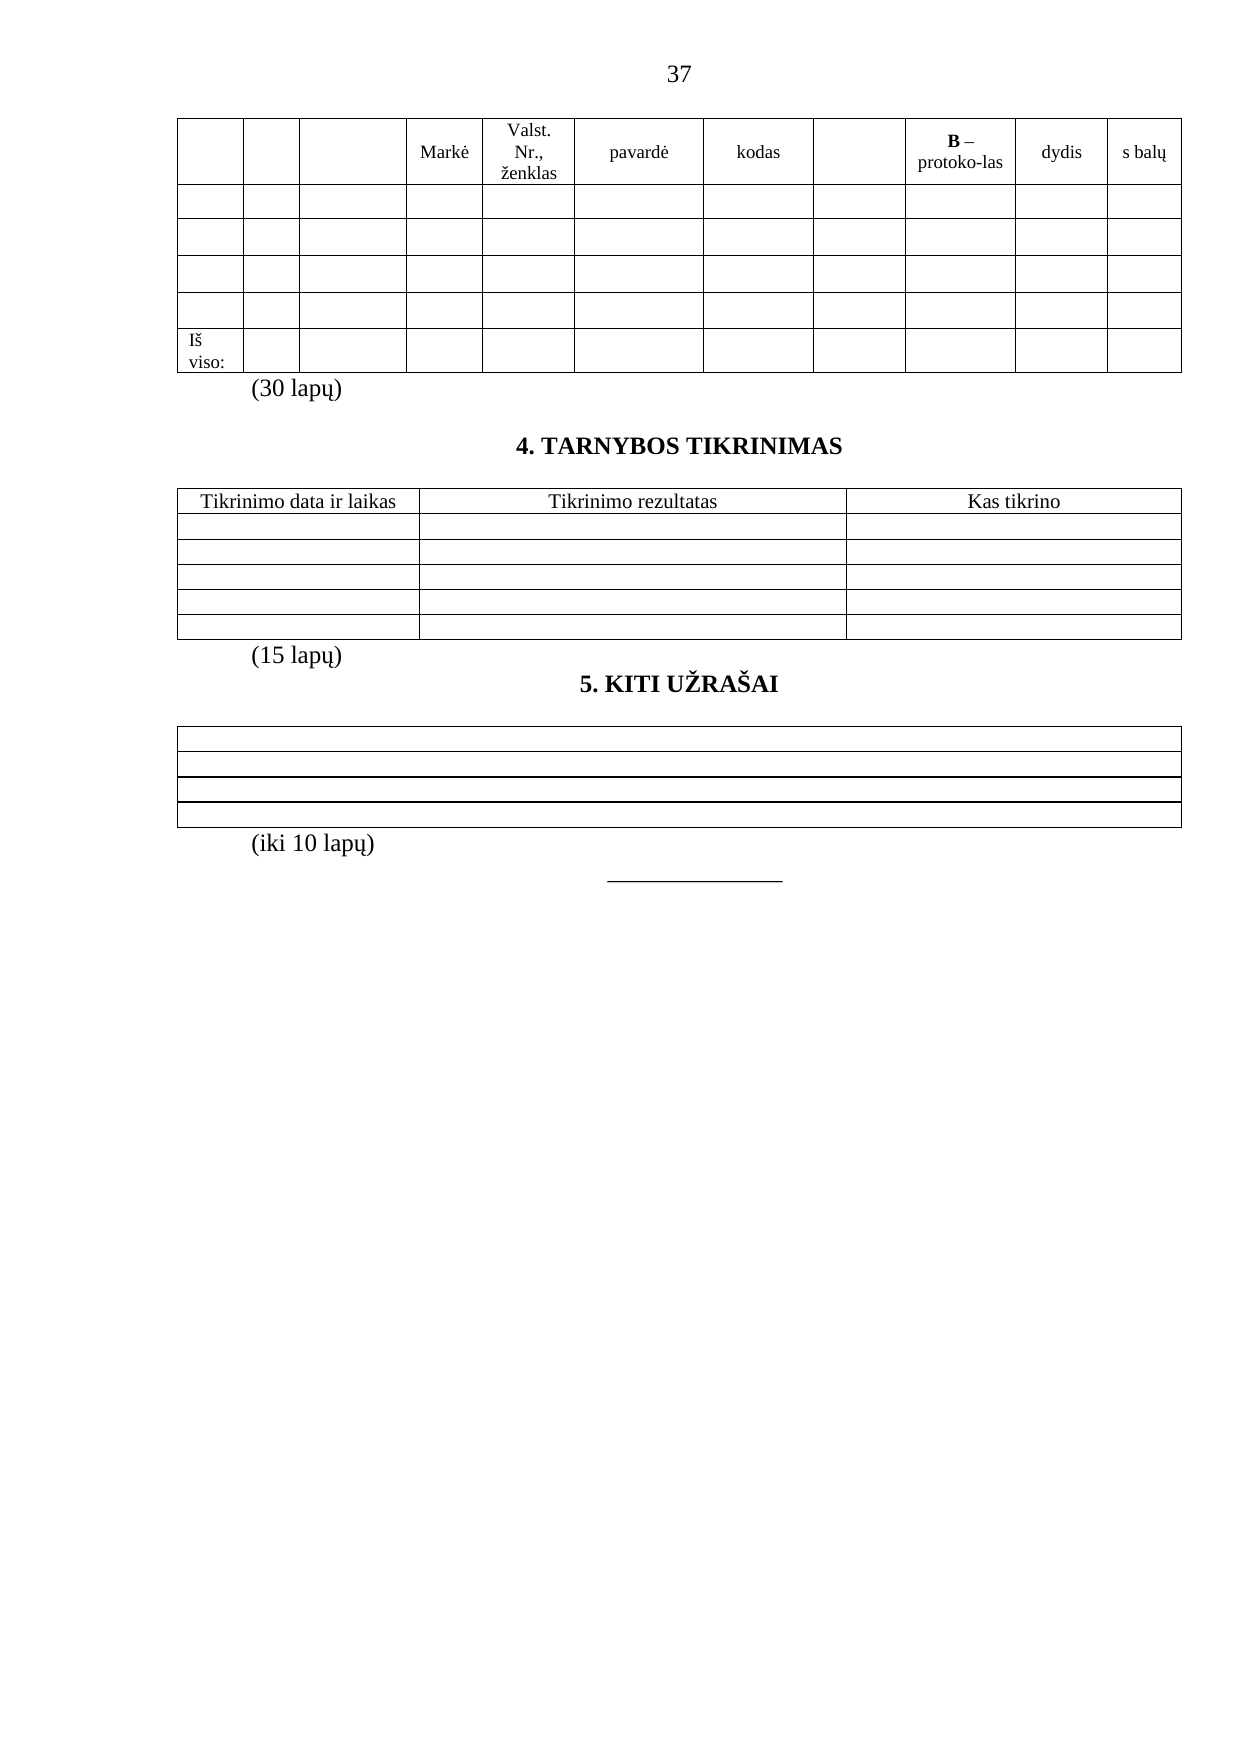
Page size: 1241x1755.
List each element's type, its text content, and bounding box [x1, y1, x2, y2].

table_cell [906, 256, 1015, 292]
table_cell [178, 540, 419, 563]
table_cell [420, 540, 846, 563]
table_cell [1016, 256, 1107, 292]
table_cell [244, 256, 299, 292]
table_cell [483, 329, 574, 372]
table_header Tikrinimo data ir laikas [178, 489, 419, 513]
table_cell [847, 540, 1181, 563]
table_cell [575, 329, 703, 372]
table_cell Valst. Nr., ženklas [483, 119, 574, 184]
table_cell [420, 514, 846, 538]
table_cell [1108, 185, 1181, 218]
table_cell [178, 514, 419, 538]
table_cell [483, 256, 574, 292]
table_cell [1016, 185, 1107, 218]
table_cell [704, 293, 813, 328]
table_cell [407, 293, 482, 328]
table_header pavardė [575, 119, 703, 184]
table_header [178, 727, 1181, 751]
table_cell [483, 293, 574, 328]
table_cell [847, 615, 1181, 639]
table_cell Iš viso: [178, 329, 243, 372]
table_cell [814, 185, 905, 218]
table_cell [244, 219, 299, 255]
table_cell [1108, 219, 1181, 255]
table_cell [814, 256, 905, 292]
table_cell [420, 590, 846, 614]
table_cell [906, 293, 1015, 328]
table_cell [178, 752, 1181, 776]
table_cell [704, 256, 813, 292]
table_cell [814, 329, 905, 372]
table_cell [300, 256, 406, 292]
table_cell [814, 219, 905, 255]
table_header [300, 119, 406, 184]
table_cell [483, 219, 574, 255]
table_header [178, 119, 243, 184]
table_cell [407, 329, 482, 372]
table_cell [407, 219, 482, 255]
table_cell [1108, 329, 1181, 372]
table_cell [178, 615, 419, 639]
table_cell [300, 185, 406, 218]
table_header [244, 119, 299, 184]
table_header s balų [1108, 119, 1181, 184]
table_cell Markė [407, 119, 482, 184]
text (iki 10 lapų) [177, 828, 1181, 856]
table_header kodas [704, 119, 813, 184]
table_cell [1016, 219, 1107, 255]
table_header [814, 119, 905, 184]
table_cell [178, 590, 419, 614]
table_cell [407, 185, 482, 218]
table_cell [906, 219, 1015, 255]
table_cell [300, 219, 406, 255]
table_cell [178, 293, 243, 328]
text 5. KITI UŽRAŠAI [177, 669, 1181, 697]
table_cell [575, 185, 703, 218]
table_header B – protoko-las [906, 119, 1015, 184]
table_cell [847, 514, 1181, 538]
text ______________ [208, 856, 1181, 885]
table_cell [178, 185, 243, 218]
table_header Tikrinimo rezultatas [420, 489, 846, 513]
table_cell [1016, 329, 1107, 372]
table_cell [575, 256, 703, 292]
table_cell [178, 256, 243, 292]
table_cell [847, 590, 1181, 614]
table_cell [300, 293, 406, 328]
table_cell [575, 293, 703, 328]
table_cell [814, 293, 905, 328]
table_cell [1016, 293, 1107, 328]
table_cell [244, 185, 299, 218]
table_header Kas tikrino [847, 489, 1181, 513]
text 4. TARNYBOS TIKRINIMAS [177, 431, 1181, 459]
table_cell [420, 565, 846, 589]
table_cell [906, 329, 1015, 372]
table_cell [906, 185, 1015, 218]
text (15 lapų) [177, 640, 1181, 669]
table_cell [1108, 293, 1181, 328]
text (30 lapų) [177, 373, 1181, 402]
table_cell [244, 329, 299, 372]
table_cell [178, 778, 1181, 801]
table_cell [483, 185, 574, 218]
table_cell [178, 565, 419, 589]
table_cell [1108, 256, 1181, 292]
table_cell [244, 293, 299, 328]
table_cell [704, 329, 813, 372]
table_cell [575, 219, 703, 255]
table_header dydis [1016, 119, 1107, 184]
table_cell [420, 615, 846, 639]
table_cell [407, 256, 482, 292]
table_cell [178, 219, 243, 255]
table_cell [178, 803, 1181, 827]
table_cell [847, 565, 1181, 589]
table_cell [704, 185, 813, 218]
table_cell [300, 329, 406, 372]
table_cell [704, 219, 813, 255]
